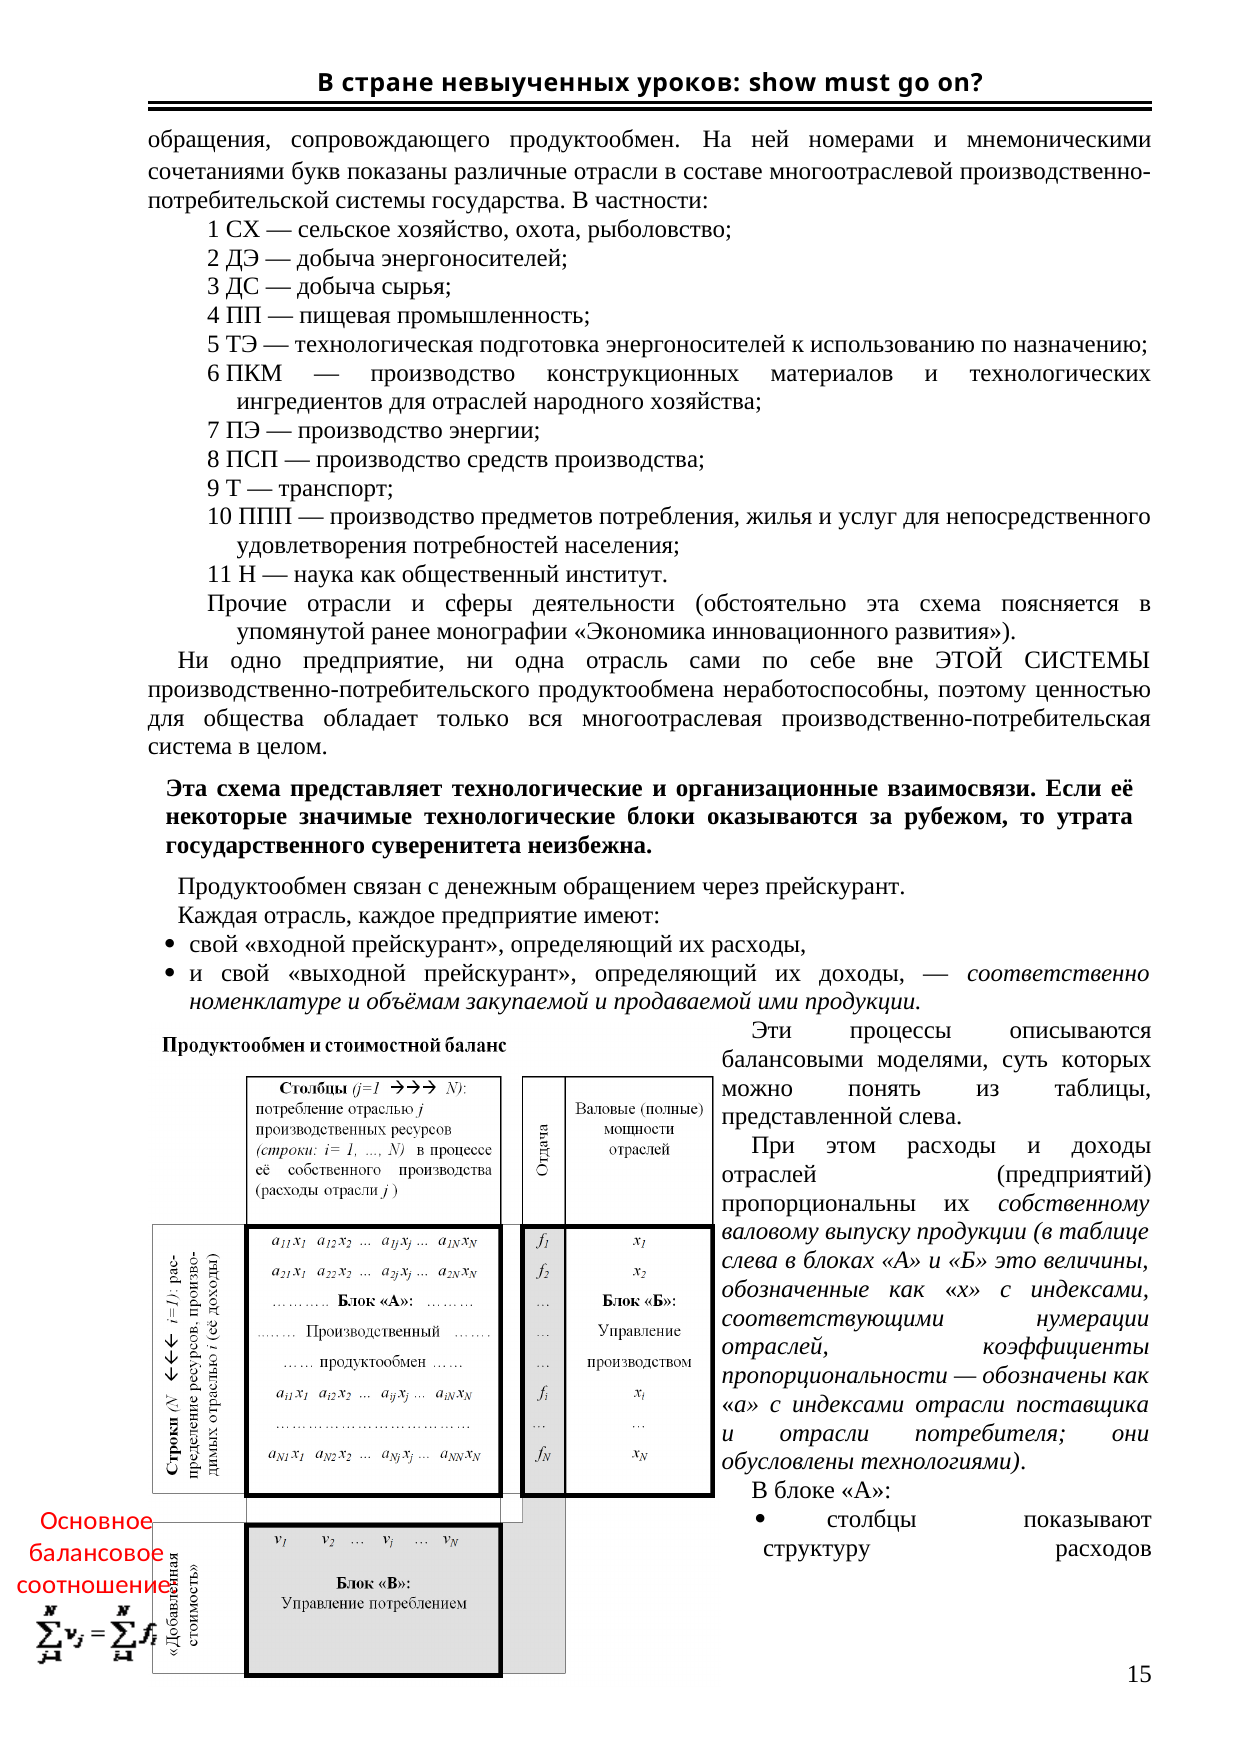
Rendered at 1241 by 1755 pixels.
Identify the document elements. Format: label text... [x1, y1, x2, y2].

list свой «входной прейскурант», определяющий их расходы, [165, 929, 1152, 958]
text 3 ДС — добыча сырья; [207, 271, 1152, 300]
text 5 ТЭ — технологическая подготовка энергоносителей к использованию по назначению; [207, 329, 1152, 358]
text В блоке «А»: [722, 1475, 1152, 1504]
list и свой «выходной прейскурант», определяющий их доходы, — соответственно номенклатуре и объёмам закупа­емой и продаваемой ими продукции. [165, 958, 1152, 1015]
text Каждая отрасль, каждое предприятие имеют: [148, 900, 1152, 929]
text При этом расходы и доходы отраслей (предприятий) пропорциональны их собственному валовому выпуску продукции (в таблице слева в блоках «А» и «Б» это величины, обозначенные как «x» с индексами, соответствующими нумерации отраслей, коэффициенты пропорциональности — обозначены как «а» с индексами отрасли поставщика и отрасли потребителя; они обусловлены технологиями). [722, 1130, 1152, 1475]
text Прочие отрасли и сферы деятельности (обстоятельно эта схема поясняется в упомянутой ранее монографии «Экономика инновационного развития»). [207, 588, 1152, 645]
list столбцы показывают структуру расходов [722, 1504, 1152, 1561]
text 10 ППП — производство предметов потребления, жилья и услуг для непосредственного удовлетворения потребностей населения; [207, 501, 1152, 559]
text обращения, сопровождающего продуктообмен. На ней номерами и мнемоническими сочетаниями букв показаны различные отрасли в составе многоотраслевой производственно-потребительской системы государства. В частности: [148, 111, 1152, 214]
text 2 ДЭ — добыча энергоносителей; [207, 243, 1152, 271]
text 1 СХ — сельское хозяйство, охота, рыболовство; [207, 214, 1152, 243]
text 8 ПСП — производство средств производства; [207, 444, 1152, 473]
text 7 ПЭ — производство энергии; [207, 415, 1152, 444]
text 9 Т — транспорт; [207, 473, 1152, 501]
text Эта схема представляет технологические и организационные взаимосвязи. Если её некоторые значимые технологические блоки оказываются за рубежом, то утрата государственного суверенитета неизбежна. [165, 773, 1134, 859]
text Ни одно предприятие, ни одна отрасль сами по себе вне ЭТОЙ СИСТЕМЫ производственно-потребительского продуктообмена неработоспособны, поэтому ценностью для общества обладает только вся многоотраслевая производственно-потребительская система в целом. [148, 645, 1152, 760]
text 6 ПКМ — производство конструкционных материалов и технологических ингредиентов для отраслей народного хозяйства; [207, 358, 1152, 415]
text 4 ПП — пищевая промышленность; [207, 300, 1152, 329]
text Эти процессы описываются балансовыми моделями, суть которых можно понять из таблицы, представленной слева. [148, 1015, 1152, 1130]
text 11 Н — наука как общественный институт. [207, 559, 1152, 588]
text Продуктообмен связан с денежным обращением через прейскурант. [148, 871, 1152, 900]
